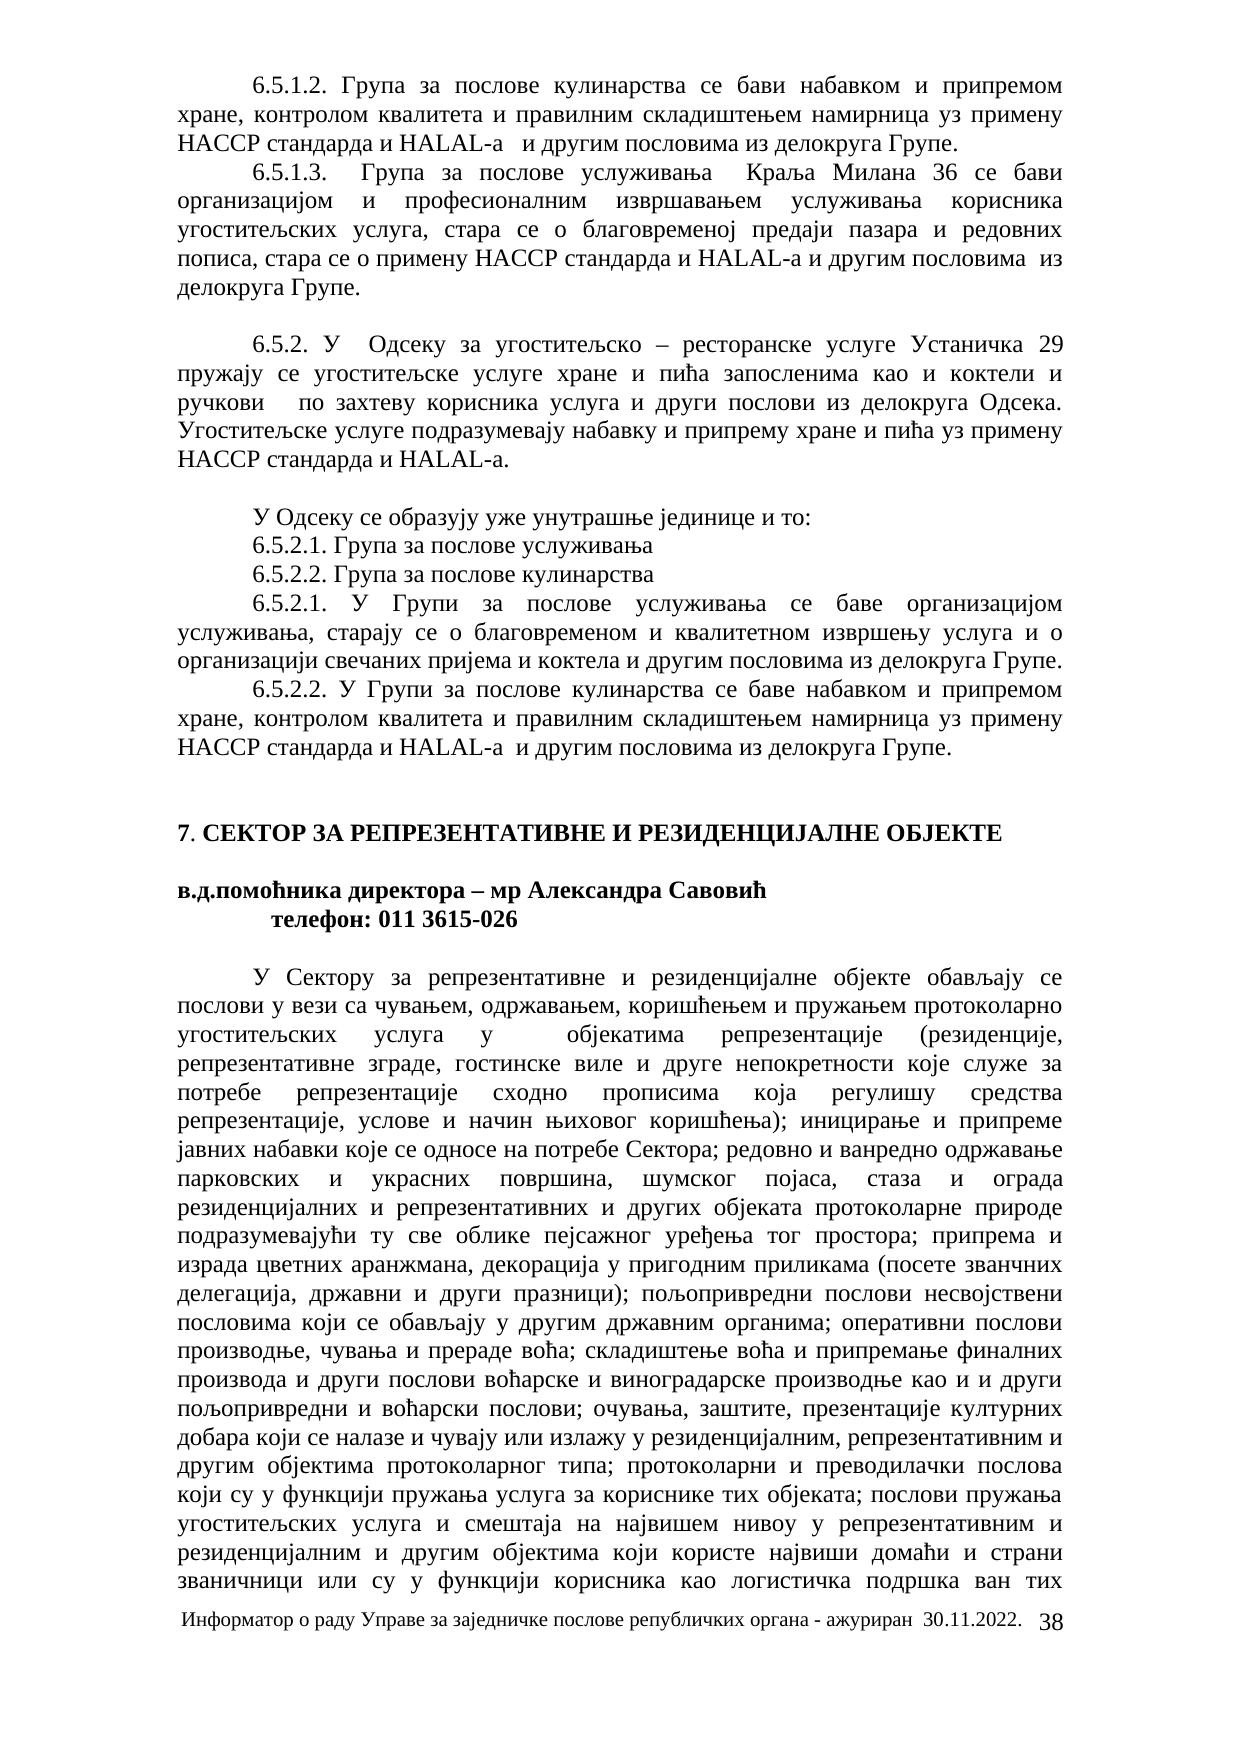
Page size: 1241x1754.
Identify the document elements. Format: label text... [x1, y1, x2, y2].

text 7. СЕКТОР ЗА РЕПРЕЗЕНТАТИВНЕ И РЕЗИДЕНЦИЈАЛНЕ ОБЈЕКТЕ [177, 818, 1063, 847]
text 6.5.2. У Одсеку за угоститељско – ресторанске услуге Устаничка 29 пружају се угоститељске услуге хране и пића запосленима као и коктели и ручкови по захтеву корисника услуга и други послови из делокруга Одсека. Угоститељске услуге подразумевају набавку и припрему хране и пића уз примену НАССР стандарда и HALAL-a. [177, 329, 1063, 473]
text 6.5.1.2. Група за послове кулинарства се бави набавком и припремом хране, контролом квалитета и правилним складиштењем намирница уз примену НАССР стандарда и HALAL-a и другим пословима из делокруга Групе. [177, 71, 1063, 157]
text 6.5.2.2. Група за послове кулинарства [177, 559, 1063, 588]
text У Сектору за репрезентативне и резиденцијалне објекте обављају се послови у вези са чувањем, одржавањем, коришћењем и пружањем протоколарно угоститељских услуга у објекатима репрезентације (резиденције, репрезентативне зграде, гостинске виле и друге непокретности које служе за потребе репрезентације сходно прописима која регулишу средства репрезентације, услове и начин њиховог коришћења); иницирање и припреме јавних набавки које се односе на потребе Сектора; редовно и ванредно одржавање парковских и украсних површина, шумског појаса, стаза и ограда резиденцијалних и репрезентативних и других објеката протоколарне природе подразумевајући ту све облике пејсажног уређења тог простора; припрема и израда цветних аранжмана, декорација у пригодним приликама (посете званчних делегација, државни и други празници); пољопривредни послови несвојствени пословима који се обављају у другим државним органима; оперативни послови производње, чувања и прераде воћа; складиштење воћа и припремање финалних производа и други послови воћарске и виноградарске производње као и и други пољопривредни и воћарски послови; очувања, заштите, презентације културних добара који се налазе и чувају или излажу у резиденцијалним, репрезентативним и другим објектима протоколарног типа; протоколарни и преводилачки послова који су у функцији пружања услуга за кориснике тих објеката; послови пружања угоститељских услуга и смештаја на највишем нивоу у репрезентативним и резиденцијалним и другим објектима који користе највиши домаћи и страни званичници или су у функцији корисника као логистичка подршка ван тих [177, 962, 1063, 1594]
text 6.5.2.1. У Групи за послове услуживања се баве организацијом услуживања, старају се о благовременом и квалитетном извршењу услуга и о организацији свечаних пријема и коктела и другим пословима из делокруга Групе. [177, 588, 1063, 674]
text 6.5.2.2. У Групи за послове кулинарства се баве набавком и припремом хране, контролом квалитета и правилним складиштењем намирница уз примену НАССР стандарда и HALAL-a и другим пословима из делокруга Групе. [177, 674, 1063, 761]
text телефон: 011 3615-026 [177, 904, 1063, 933]
text У Одсеку се образују уже унутрашње јединице и то: [177, 502, 1063, 531]
text 6.5.2.1. Група за послове услуживања [177, 531, 1063, 559]
text 6.5.1.3. Група за послове услуживања Краља Милана 36 се бави организацијом и професионалним извршавањем услуживања корисника угоститељских услуга, стара се о благовременој предаји пазара и редовних пописа, стара се о примену НАССР стандарда и HALAL-a и другим пословима из делокруга Групе. [177, 157, 1063, 301]
text в.д.помоћника директора – мр Александра Савовић [177, 876, 1063, 904]
